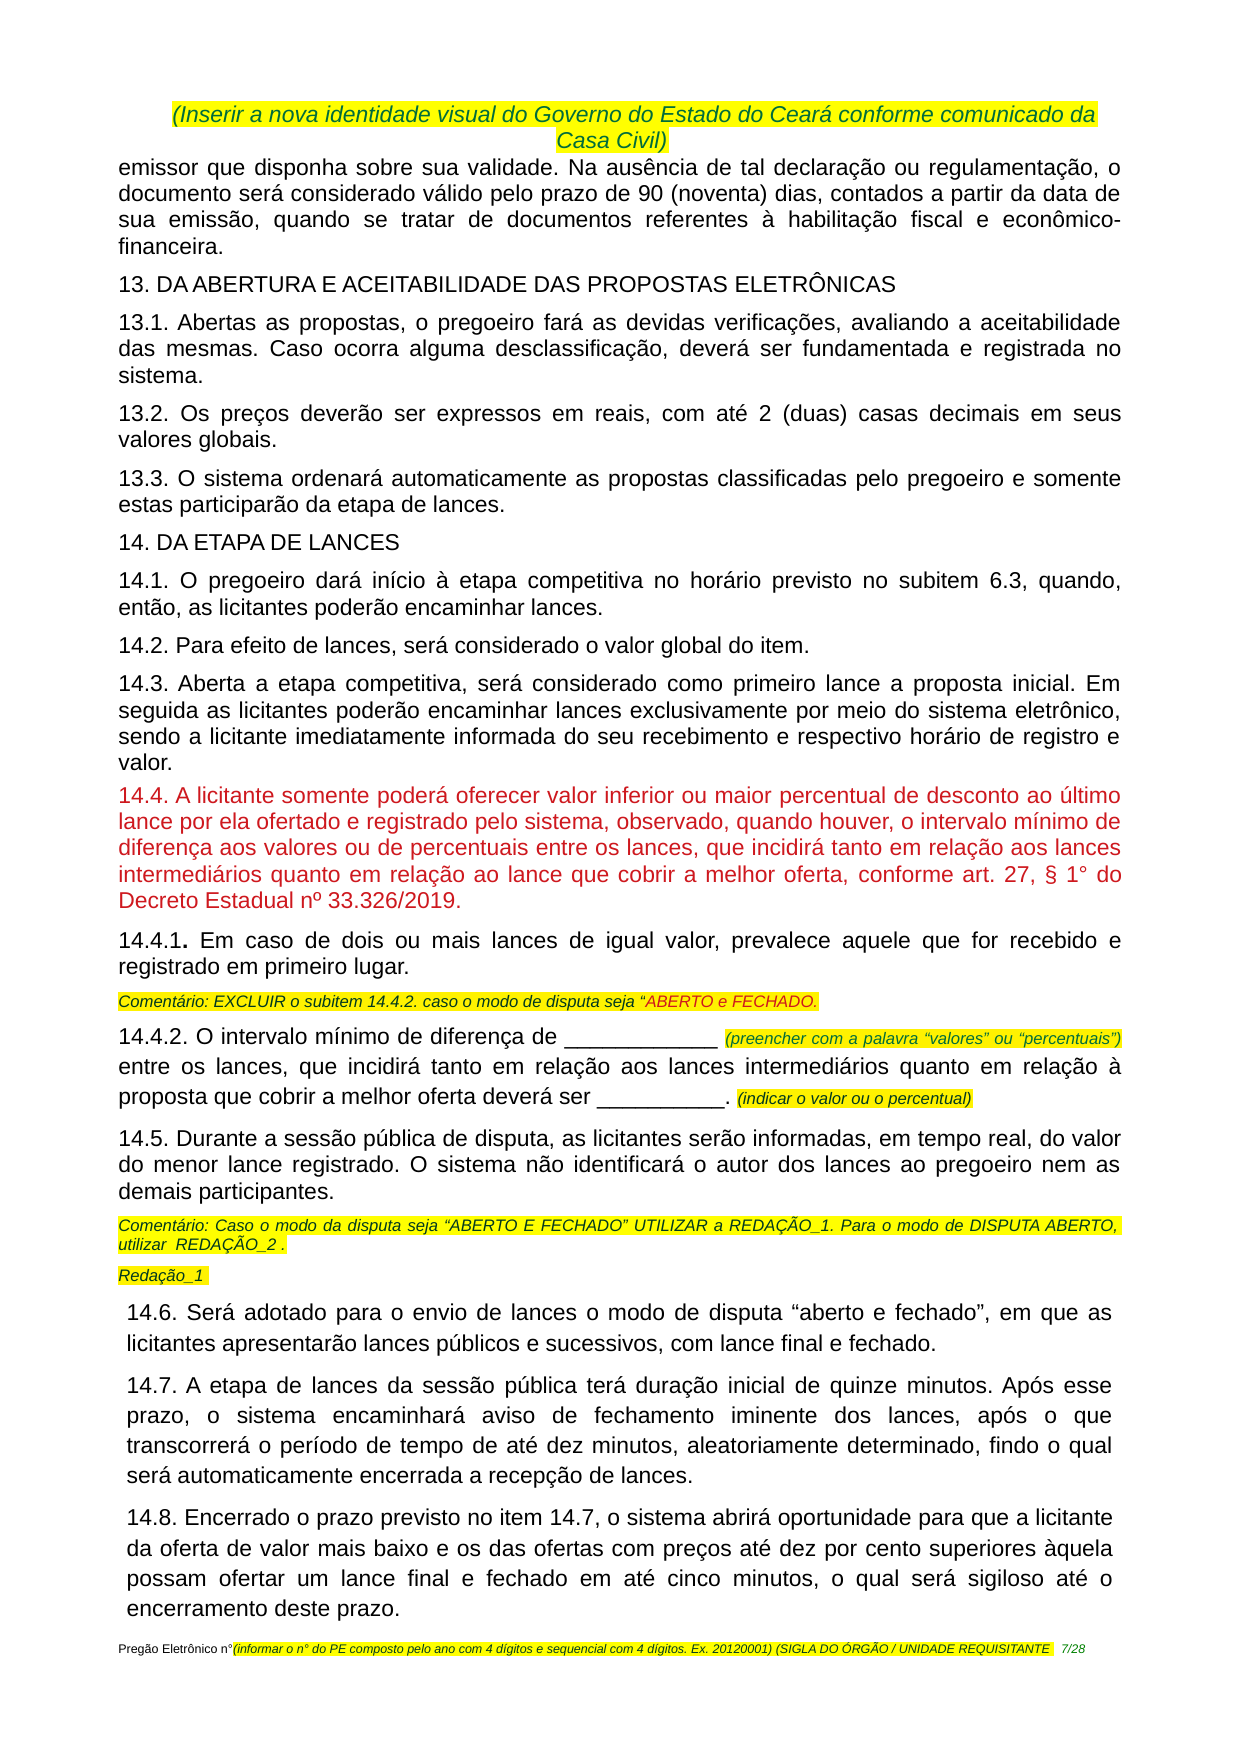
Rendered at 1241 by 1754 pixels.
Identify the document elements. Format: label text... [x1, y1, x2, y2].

text Comentário: EXCLUIR o subitem 14.4.2. caso o modo de disputa seja “ABERTO e FECHADO. [118, 992, 1122, 1011]
text 14.5. Durante a sessão pública de disputa, as licitantes serão informadas, em tempo real, do valor do menor lance registrado. O sistema não identificará o autor dos lances ao pregoeiro nem as demais participantes. [118, 1125, 1122, 1204]
text 14.3. Aberta a etapa competitiva, será considerado como primeiro lance a proposta inicial. Em seguida as licitantes poderão encaminhar lances exclusivamente por meio do sistema eletrônico, sendo a licitante imediatamente informada do seu recebimento e respectivo horário de registro e valor. [118, 670, 1122, 776]
text 13.3. O sistema ordenará automaticamente as propostas classificadas pelo pregoeiro e somente estas participarão da etapa de lances. [118, 464, 1122, 517]
text 14.1. O pregoeiro dará início à etapa competitiva no horário previsto no subitem 6.3, quando, então, as licitantes poderão encaminhar lances. [118, 567, 1122, 620]
text Comentário: Caso o modo da disputa seja “ABERTO E FECHADO” UTILIZAR a REDAÇÃO_1. Para o modo de DISPUTA ABERTO, utilizar REDAÇÃO_2 . [118, 1216, 1122, 1254]
text 14.4. A licitante somente poderá oferecer valor inferior ou maior percentual de desconto ao último lance por ela ofertado e registrado pelo sistema, observado, quando houver, o intervalo mínimo de diferença aos valores ou de percentuais entre os lances, que incidirá tanto em relação aos lances intermediários quanto em relação ao lance que cobrir a melhor oferta, conforme art. 27, § 1° do Decreto Estadual nº 33.326/2019. [118, 782, 1122, 913]
text 14.7. A etapa de lances da sessão pública terá duração inicial de quinze minutos. Após esse prazo, o sistema encaminhará aviso de fechamento iminente dos lances, após o que transcorrerá o período de tempo de até dez minutos, aleatoriamente determinado, findo o qual será automaticamente encerrada a recepção de lances. [118, 1369, 1122, 1489]
text 14.4.1. Em caso de dois ou mais lances de igual valor, prevalece aquele que for recebido e registrado em primeiro lugar. [118, 927, 1122, 980]
text 13.1. Abertas as propostas, o pregoeiro fará as devidas verificações, avaliando a aceitabilidade das mesmas. Caso ocorra alguma desclassificação, deverá ser fundamentada e registrada no sistema. [118, 309, 1122, 388]
list 14.4.2. O intervalo mínimo de diferença de ____________ (preencher com a palavra “valores” ou “percentuais”) entre os lances, que incidirá tanto em relação aos lances intermediários quanto em relação à proposta que cobrir a melhor oferta deverá ser __________. (indicar o valor ou o percentual) [118, 1023, 1122, 1109]
text emissor que disponha sobre sua validade. Na ausência de tal declaração ou regulamentação, o documento será considerado válido pelo prazo de 90 (noventa) dias, contados a partir da data de sua emissão, quando se tratar de documentos referentes à habilitação fiscal e econômico-financeira. [118, 153, 1122, 259]
text 13.2. Os preços deverão ser expressos em reais, com até 2 (duas) casas decimais em seus valores globais. [118, 400, 1122, 453]
text 13. DA ABERTURA E ACEITABILIDADE DAS PROPOSTAS ELETRÔNICAS [118, 271, 1122, 297]
text 14.8. Encerrado o prazo previsto no item 14.7, o sistema abrirá oportunidade para que a licitante da oferta de valor mais baixo e os das ofertas com preços até dez por cento superiores àquela possam ofertar um lance final e fechado em até cinco minutos, o qual será sigiloso até o encerramento deste prazo. [118, 1502, 1122, 1623]
text 14.2. Para efeito de lances, será considerado o valor global do item. [118, 632, 1122, 658]
text 14.6. Será adotado para o envio de lances o modo de disputa “aberto e fechado”, em que as licitantes apresentarão lances públicos e sucessivos, com lance final e fechado. [118, 1297, 1122, 1356]
text Redação_1 [118, 1266, 1122, 1285]
text 14. DA ETAPA DE LANCES [118, 529, 1122, 556]
